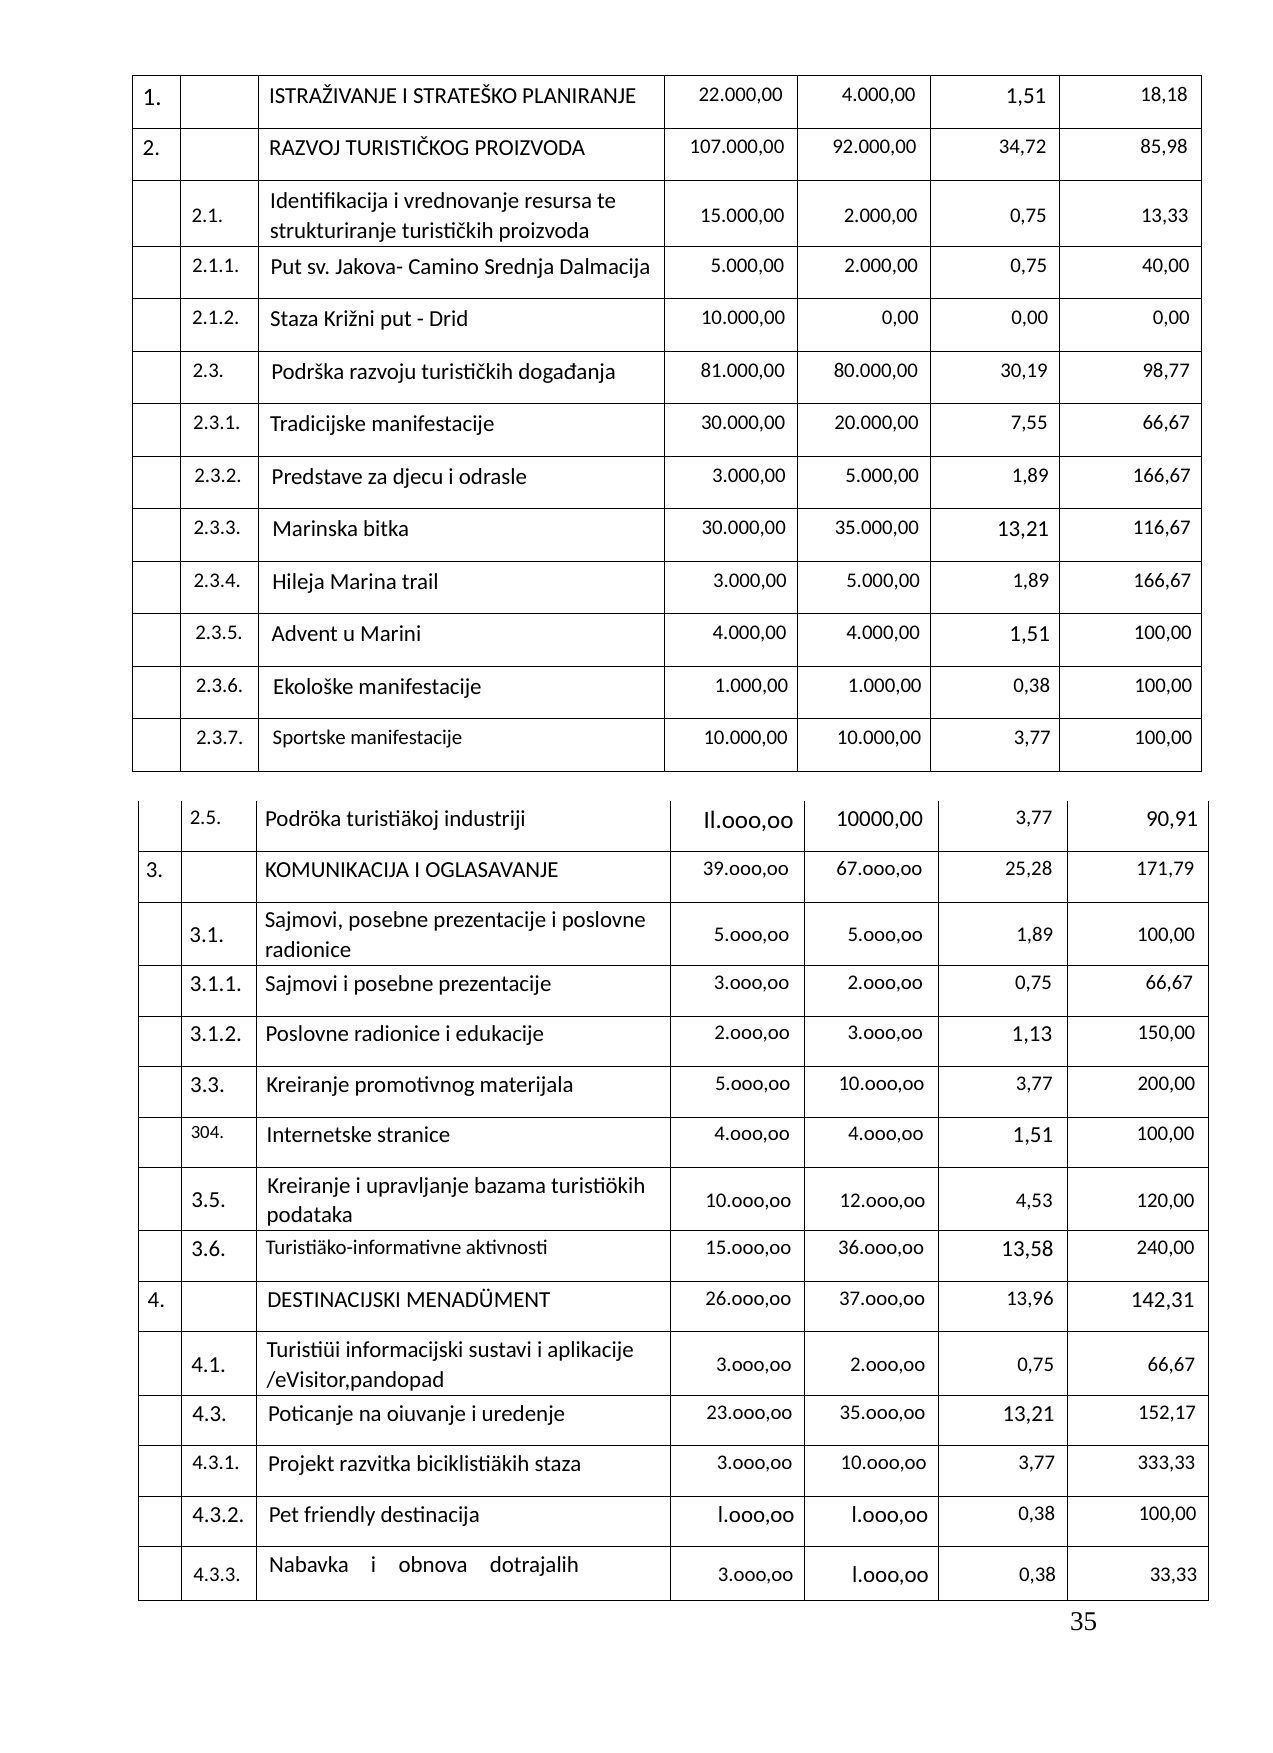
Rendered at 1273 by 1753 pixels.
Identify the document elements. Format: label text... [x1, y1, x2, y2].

table_cell 2.ooo,oo [671, 1017, 804, 1066]
table_cell 3.1. [182, 903, 256, 965]
table_cell 20.000,00 [798, 404, 930, 456]
table_cell Pet friendly destinacija [257, 1497, 670, 1546]
table_cell 3.1.2. [182, 1017, 256, 1066]
table_cell [133, 457, 180, 508]
table_cell Poticanje na oiuvanje i uredenje [257, 1396, 670, 1445]
table_cell 2. [133, 129, 180, 180]
table_cell 18,18 [1060, 76, 1201, 127]
table_cell 15.000,00 [665, 181, 797, 246]
table_cell [133, 667, 180, 718]
table_cell Poslovne radionice i edukacije [257, 1017, 670, 1066]
table_cell 30.000,00 [665, 509, 797, 561]
table_cell 4.3. [182, 1396, 256, 1445]
table_cell Turistiüi informacijski sustavi i aplikacije /eVisitor,pandopad [257, 1332, 670, 1395]
table_cell Tradicijske manifestacije [259, 404, 664, 456]
table_cell 1.000,00 [665, 667, 797, 718]
table_cell 4.1. [182, 1332, 256, 1395]
table_cell 4. [139, 1282, 181, 1331]
table_cell Hileja Marina trail [259, 562, 664, 613]
table_cell 13,21 [939, 1396, 1067, 1445]
table_cell l.ooo,oo [805, 1547, 938, 1600]
table_cell l.ooo,oo [805, 1497, 938, 1546]
table_cell [182, 852, 256, 901]
table_cell 1,89 [939, 903, 1067, 965]
table_cell 3,77 [939, 1446, 1067, 1496]
table_cell 2.3.6. [181, 667, 258, 718]
table_cell 1,13 [939, 1017, 1067, 1066]
table_cell 22.000,00 [665, 76, 797, 127]
table_cell [181, 129, 258, 180]
table_cell Kreiranje promotivnog materijala [257, 1067, 670, 1116]
table_cell [139, 1396, 181, 1445]
table_cell 2.3.4. [181, 562, 258, 613]
table_cell 3.ooo,oo [671, 1446, 804, 1496]
table_cell [133, 352, 180, 403]
table_cell [139, 1017, 181, 1066]
table_cell 100,00 [1068, 1118, 1208, 1167]
table_cell 0,00 [1060, 299, 1201, 351]
table_cell Identifikacija i vrednovanje resursa te strukturiranje turističkih proizvoda [259, 181, 664, 246]
table_cell RAZVOJ TURISTIČKOG PROIZVODA [259, 129, 664, 180]
table_cell 5.ooo,oo [671, 1067, 804, 1116]
table_cell 3,77 [931, 719, 1059, 771]
table_cell 1,89 [931, 562, 1059, 613]
table_cell 5.ooo,oo [805, 903, 938, 965]
table_cell 2.1.2. [181, 299, 258, 351]
table_cell Sajmovi, posebne prezentacije i poslovne radionice [257, 903, 670, 965]
table_cell 2.3.3. [181, 509, 258, 561]
table_cell 25,28 [939, 852, 1067, 901]
table_cell 1,89 [931, 457, 1059, 508]
table_cell 166,67 [1060, 562, 1201, 613]
table_cell 10.ooo,oo [671, 1168, 804, 1230]
table_cell 5.000,00 [798, 562, 930, 613]
table_cell 7,55 [931, 404, 1059, 456]
table_cell 2.000,00 [798, 247, 930, 298]
table_cell [139, 903, 181, 965]
table_cell [139, 1446, 181, 1496]
table_cell Staza Križni put - Drid [259, 299, 664, 351]
table_cell 166,67 [1060, 457, 1201, 508]
table_cell 66,67 [1060, 404, 1201, 456]
table_cell 10.000,00 [665, 719, 797, 771]
table_cell 100,00 [1060, 614, 1201, 666]
table_cell Marinska bitka [259, 509, 664, 561]
table_cell [139, 966, 181, 1016]
table_cell 0,38 [939, 1547, 1067, 1600]
table_cell 33,33 [1068, 1547, 1208, 1600]
table_cell 116,67 [1060, 509, 1201, 561]
table_cell [139, 1067, 181, 1116]
table_header [139, 801, 181, 851]
table_cell 4.000,00 [798, 76, 930, 127]
table_cell 13,21 [931, 509, 1059, 561]
table_cell 1,51 [939, 1118, 1067, 1167]
table_cell [182, 1282, 256, 1331]
table_cell [133, 299, 180, 351]
table_cell 13,96 [939, 1282, 1067, 1331]
table_cell 92.000,00 [798, 129, 930, 180]
table_cell 30.000,00 [665, 404, 797, 456]
table_cell 240,00 [1068, 1231, 1208, 1281]
table_cell 2.3.1. [181, 404, 258, 456]
table_cell [139, 1547, 181, 1600]
table_cell 1,51 [931, 614, 1059, 666]
table_cell 5.000,00 [665, 247, 797, 298]
table_cell 1.000,00 [798, 667, 930, 718]
table_cell 35.000,00 [798, 509, 930, 561]
table_cell 2.1. [181, 181, 258, 246]
table_cell 107.000,00 [665, 129, 797, 180]
table_cell Advent u Marini [259, 614, 664, 666]
table_cell 4.ooo,oo [671, 1118, 804, 1167]
table_header 10000,00 [805, 801, 938, 851]
table_cell 3.1.1. [182, 966, 256, 1016]
table_cell 37.ooo,oo [805, 1282, 938, 1331]
table_cell 5.000,00 [798, 457, 930, 508]
table_cell 4.3.3. [182, 1547, 256, 1600]
table_cell 3.ooo,oo [671, 1332, 804, 1395]
table_cell l.ooo,oo [671, 1497, 804, 1546]
table_cell Sajmovi i posebne prezentacije [257, 966, 670, 1016]
table_cell [133, 562, 180, 613]
table_cell 3.000,00 [665, 457, 797, 508]
table_header Podröka turistiäkoj industriji [257, 801, 670, 851]
table_cell 2.3. [181, 352, 258, 403]
table_cell 3.6. [182, 1231, 256, 1281]
table_cell 3.ooo,oo [671, 966, 804, 1016]
table_cell [133, 404, 180, 456]
table_cell 5.ooo,oo [671, 903, 804, 965]
table_cell 0,75 [931, 247, 1059, 298]
table_cell 0,75 [939, 1332, 1067, 1395]
table_cell 4.000,00 [665, 614, 797, 666]
table_cell 15.ooo,oo [671, 1231, 804, 1281]
table_cell 100,00 [1068, 903, 1208, 965]
table_cell 100,00 [1060, 719, 1201, 771]
table_cell Internetske stranice [257, 1118, 670, 1167]
table_cell 67.ooo,oo [805, 852, 938, 901]
table_cell 34,72 [931, 129, 1059, 180]
table_cell [133, 719, 180, 771]
table_header 3,77 [939, 801, 1067, 851]
table_cell 4,53 [939, 1168, 1067, 1230]
table_cell 4.ooo,oo [805, 1118, 938, 1167]
table_cell [133, 247, 180, 298]
table_cell 2.1.1. [181, 247, 258, 298]
table_cell 200,00 [1068, 1067, 1208, 1116]
table_cell 4.000,00 [798, 614, 930, 666]
table_cell Turistiäko-informativne aktivnosti [257, 1231, 670, 1281]
table_cell 66,67 [1068, 966, 1208, 1016]
table_cell Sportske manifestacije [259, 719, 664, 771]
table_cell Projekt razvitka biciklistiäkih staza [257, 1446, 670, 1496]
table_cell 10.ooo,oo [805, 1067, 938, 1116]
table_cell 100,00 [1060, 667, 1201, 718]
table_cell 10.000,00 [798, 719, 930, 771]
table_cell 0,00 [931, 299, 1059, 351]
table_cell [139, 1168, 181, 1230]
table_cell 304. [182, 1118, 256, 1167]
table_cell 3.ooo,oo [805, 1017, 938, 1066]
table_cell [139, 1497, 181, 1546]
table_cell 13,58 [939, 1231, 1067, 1281]
table_cell 2.000,00 [798, 181, 930, 246]
table_cell 171,79 [1068, 852, 1208, 901]
table_cell 2.ooo,oo [805, 966, 938, 1016]
table_cell 40,00 [1060, 247, 1201, 298]
table_cell 100,00 [1068, 1497, 1208, 1546]
table_cell [139, 1332, 181, 1395]
table_cell 39.ooo,oo [671, 852, 804, 901]
table_header 2.5. [182, 801, 256, 851]
table_cell 10.ooo,oo [805, 1446, 938, 1496]
table_cell [181, 76, 258, 127]
table_cell 0,38 [931, 667, 1059, 718]
table_cell 2.3.2. [181, 457, 258, 508]
table_cell 333,33 [1068, 1446, 1208, 1496]
table_cell 30,19 [931, 352, 1059, 403]
table_cell 36.ooo,oo [805, 1231, 938, 1281]
table_cell 0,75 [931, 181, 1059, 246]
table_cell 4.3.1. [182, 1446, 256, 1496]
table_cell Nabavka i obnova dotrajalih [257, 1547, 670, 1600]
table_cell 1. [133, 76, 180, 127]
table_cell 2.3.7. [181, 719, 258, 771]
table_cell 13,33 [1060, 181, 1201, 246]
table_cell 85,98 [1060, 129, 1201, 180]
table_cell Predstave za djecu i odrasle [259, 457, 664, 508]
table_cell 80.000,00 [798, 352, 930, 403]
table_cell Podrška razvoju turističkih događanja [259, 352, 664, 403]
table_cell 98,77 [1060, 352, 1201, 403]
table_cell ISTRAŽIVANJE I STRATEŠKO PLANIRANJE [259, 76, 664, 127]
table_cell Kreiranje i upravljanje bazama turistiökih podataka [257, 1168, 670, 1230]
table_cell 23.ooo,oo [671, 1396, 804, 1445]
table_cell 81.000,00 [665, 352, 797, 403]
table_cell 0,75 [939, 966, 1067, 1016]
table_header Il.ooo,oo [671, 801, 804, 851]
table_cell 35.ooo,oo [805, 1396, 938, 1445]
table_cell 1,51 [931, 76, 1059, 127]
table_cell 150,00 [1068, 1017, 1208, 1066]
table_cell [133, 614, 180, 666]
table_cell [139, 1118, 181, 1167]
table_cell 142,31 [1068, 1282, 1208, 1331]
table_cell 3.3. [182, 1067, 256, 1116]
table_cell 3. [139, 852, 181, 901]
table_cell 12.ooo,oo [805, 1168, 938, 1230]
table_cell 26.ooo,oo [671, 1282, 804, 1331]
table_cell 3.000,00 [665, 562, 797, 613]
table_cell 0,00 [798, 299, 930, 351]
table_cell 4.3.2. [182, 1497, 256, 1546]
table_cell DESTINACIJSKI MENADÜMENT [257, 1282, 670, 1331]
table_cell 2.3.5. [181, 614, 258, 666]
table_cell KOMUNIKACIJA I OGLASAVANJE [257, 852, 670, 901]
table_cell 120,00 [1068, 1168, 1208, 1230]
table_cell [133, 181, 180, 246]
table_cell Ekološke manifestacije [259, 667, 664, 718]
table_header 90,91 [1068, 801, 1208, 851]
table_cell 152,17 [1068, 1396, 1208, 1445]
table_cell Put sv. Jakova- Camino Srednja Dalmacija [259, 247, 664, 298]
table_cell 3.5. [182, 1168, 256, 1230]
table_cell [133, 509, 180, 561]
table_cell 3,77 [939, 1067, 1067, 1116]
table_cell 3.ooo,oo [671, 1547, 804, 1600]
table_cell 0,38 [939, 1497, 1067, 1546]
table_cell 66,67 [1068, 1332, 1208, 1395]
table_cell 10.000,00 [665, 299, 797, 351]
table_cell [139, 1231, 181, 1281]
table_cell 2.ooo,oo [805, 1332, 938, 1395]
